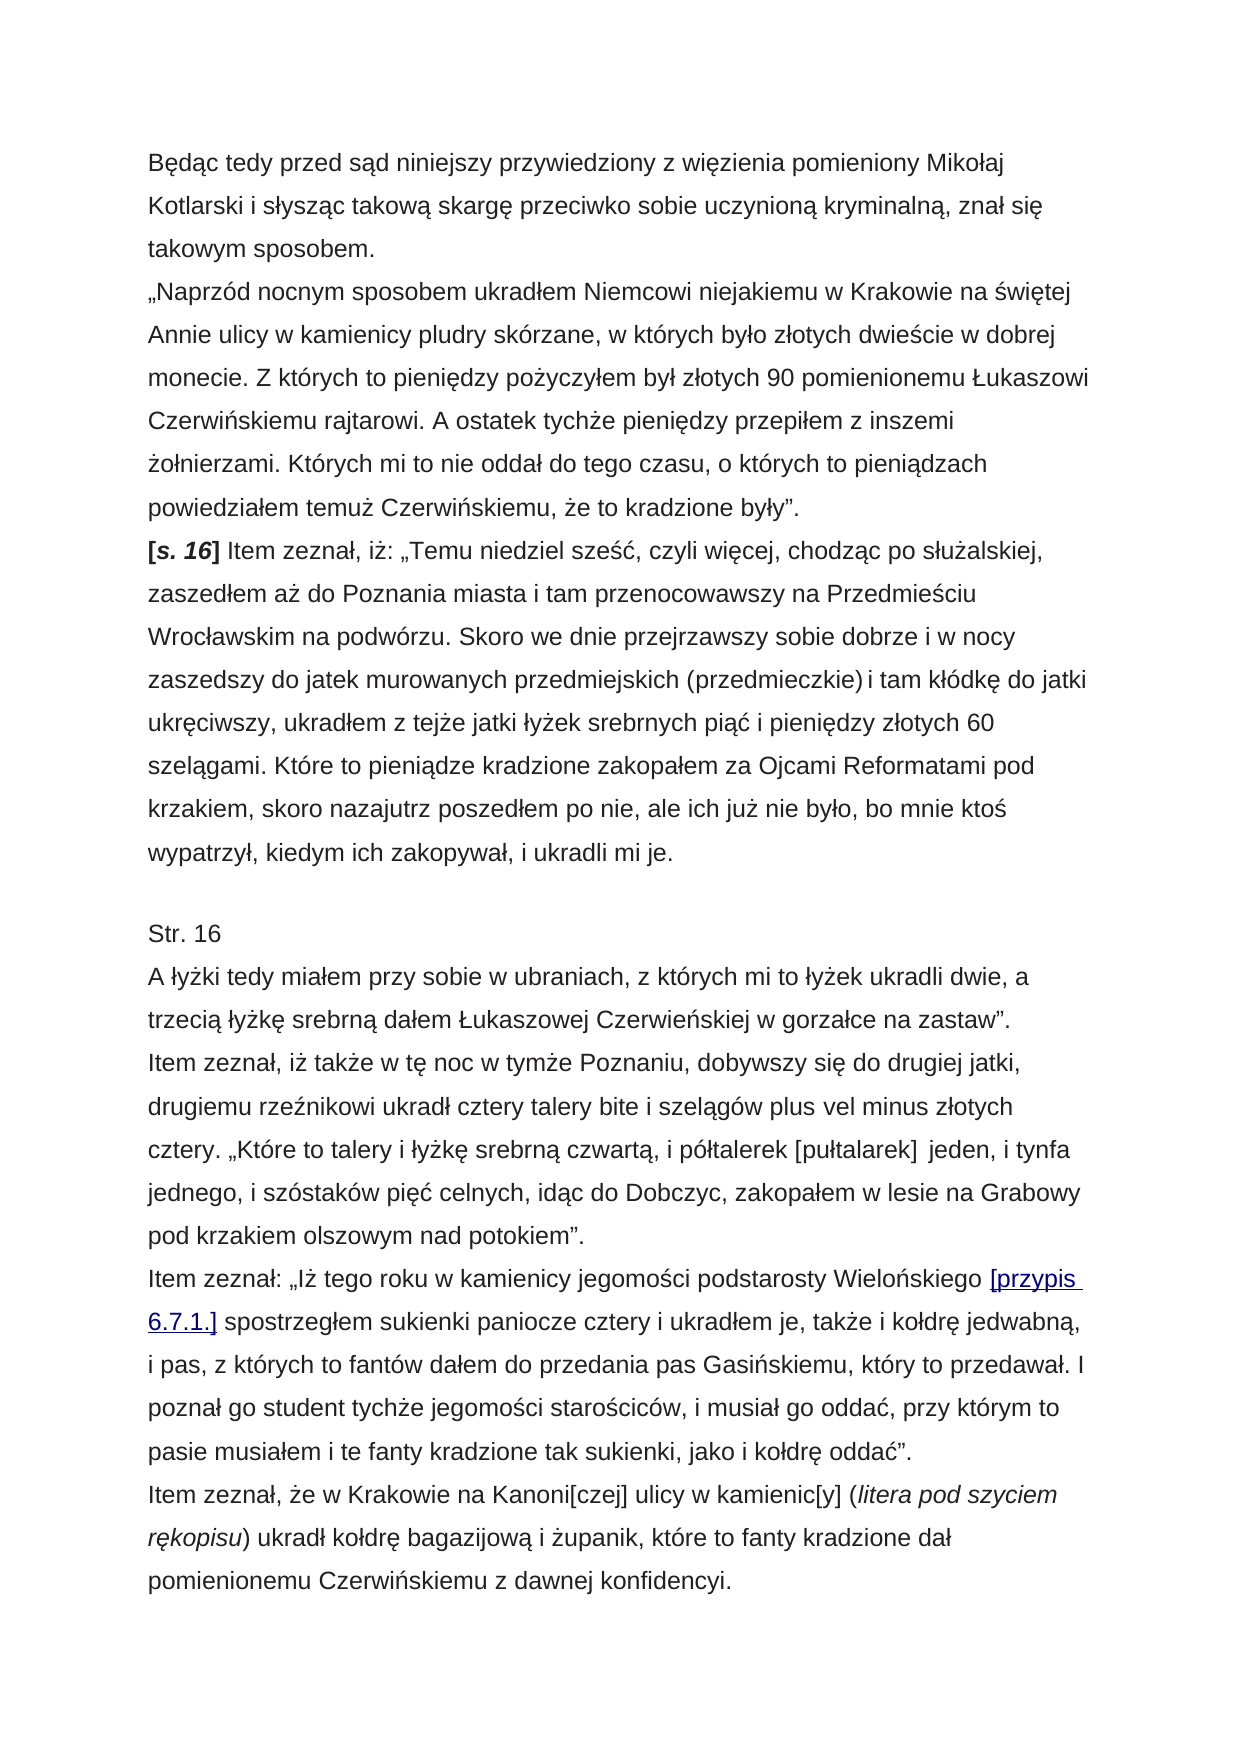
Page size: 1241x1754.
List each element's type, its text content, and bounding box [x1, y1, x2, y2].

text Str. 16 [148, 919, 1093, 948]
text [s. 16] Item zeznał, iż: „Temu niedziel sześć, czyli więcej, chodząc po służalskiej, zaszedłem aż do Poznania miasta i tam przenocowawszy na Przedmieściu Wrocławskim na podwórzu. Skoro we dnie przejrzawszy sobie dobrze i w nocy zaszedszy do jatek murowanych przedmiejskich (przedmieczkie) i tam kłódkę do jatki ukręciwszy, ukradłem z tejże jatki łyżek srebrnych piąć i pieniędzy złotych 60 szelągami. Które to pieniądze kradzione zakopałem za Ojcami Reformatami pod krzakiem, skoro nazajutrz poszedłem po nie, ale ich już nie było, bo mnie ktoś wypatrzył, kiedym ich zakopywał, i ukradli mi je. [148, 536, 1093, 866]
text Item zeznał, że w Krakowie na Kanoni[czej] ulicy w kamienic[y] (litera pod szyciem rękopisu) ukradł kołdrę bagazijową i żupanik, które to fanty kradzione dał pomienionemu Czerwińskiemu z dawnej konfidencyi. [148, 1480, 1093, 1595]
text „Naprzód nocnym sposobem ukradłem Niemcowi niejakiemu w Krakowie na świętej Annie ulicy w kamienicy pludry skórzane, w których było złotych dwieście w dobrej monecie. Z których to pieniędzy pożyczyłem był złotych 90 pomienionemu Łukaszowi Czerwińskiemu rajtarowi. A ostatek tychże pieniędzy przepiłem z inszemi żołnierzami. Których mi to nie oddał do tego czasu, o których to pieniądzach powiedziałem temuż Czerwińskiemu, że to kradzione były”. [148, 277, 1093, 521]
text Item zeznał: „Iż tego roku w kamienicy jegomości podstarosty Wielońskiego [przypis 6.7.1.] spostrzegłem sukienki paniocze cztery i ukradłem je, także i kołdrę jedwabną, i pas, z których to fantów dałem do przedania pas Gasińskiemu, który to przedawał. I poznał go student tychże jegomości starościców, i musiał go oddać, przy którym to pasie musiałem i te fanty kradzione tak sukienki, jako i kołdrę oddać”. [148, 1264, 1093, 1465]
text Będąc tedy przed sąd niniejszy przywiedziony z więzienia pomieniony Mikołaj Kotlarski i słysząc takową skargę przeciwko sobie uczynioną kryminalną, znał się takowym sposobem. [148, 148, 1093, 263]
text A łyżki tedy miałem przy sobie w ubraniach, z których mi to łyżek ukradli dwie, a trzecią łyżkę srebrną dałem Łukaszowej Czerwieńskiej w gorzałce na zastaw”. [148, 962, 1093, 1034]
text Item zeznał, iż także w tę noc w tymże Poznaniu, dobywszy się do drugiej jatki, drugiemu rzeźnikowi ukradł cztery talery bite i szelągów plus vel minus złotych cztery. „Które to talery i łyżkę srebrną czwartą, i półtalerek [pułtalarek] jeden, i tynfa jednego, i szóstaków pięć celnych, idąc do Dobczyc, zakopałem w lesie na Grabowy pod krzakiem olszowym nad potokiem”. [148, 1048, 1093, 1250]
